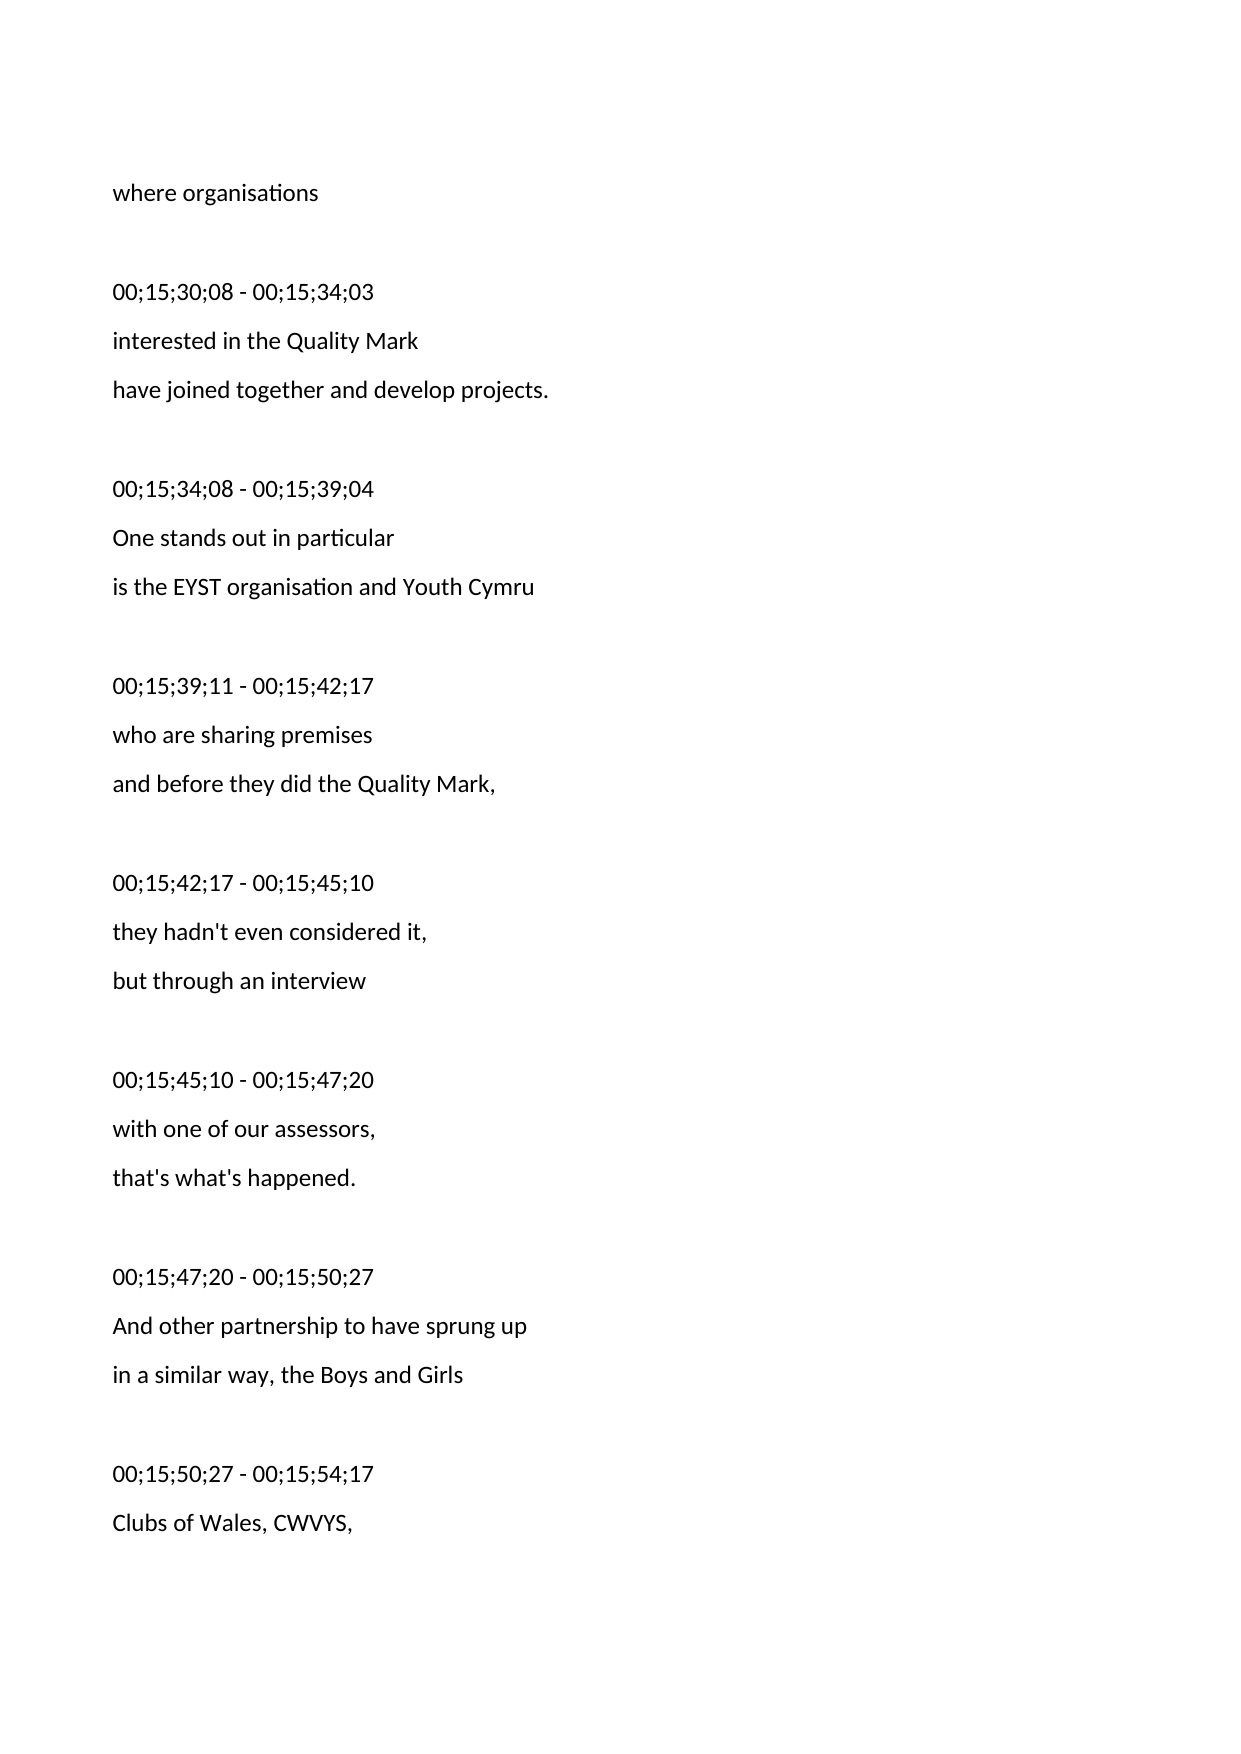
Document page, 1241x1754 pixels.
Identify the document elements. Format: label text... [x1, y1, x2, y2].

text that's what's happened. [112, 1163, 1128, 1193]
text Clubs of Wales, CWVYS, [112, 1507, 1128, 1538]
text who are sharing premises [112, 719, 1128, 750]
text 00;15;47;20 - 00;15;50;27 [112, 1261, 1128, 1292]
text is the EYST organisation and Youth Cymru [112, 571, 1128, 602]
text 00;15;45;10 - 00;15;47;20 [112, 1064, 1128, 1094]
text where organisations [112, 177, 1128, 208]
text 00;15;30;08 - 00;15;34;03 [112, 276, 1128, 306]
text but through an interview [112, 966, 1128, 996]
text they hadn't even considered it, [112, 916, 1128, 947]
text 00;15;50;27 - 00;15;54;17 [112, 1458, 1128, 1489]
text with one of our assessors, [112, 1113, 1128, 1144]
text have joined together and develop projects. [112, 374, 1128, 405]
text One stands out in particular [112, 522, 1128, 553]
text 00;15;39;11 - 00;15;42;17 [112, 670, 1128, 700]
text in a similar way, the Boys and Girls [112, 1360, 1128, 1390]
text 00;15;34;08 - 00;15;39;04 [112, 473, 1128, 503]
text And other partnership to have sprung up [112, 1310, 1128, 1341]
text and before they did the Quality Mark, [112, 768, 1128, 799]
text interested in the Quality Mark [112, 325, 1128, 356]
text 00;15;42;17 - 00;15;45;10 [112, 867, 1128, 897]
